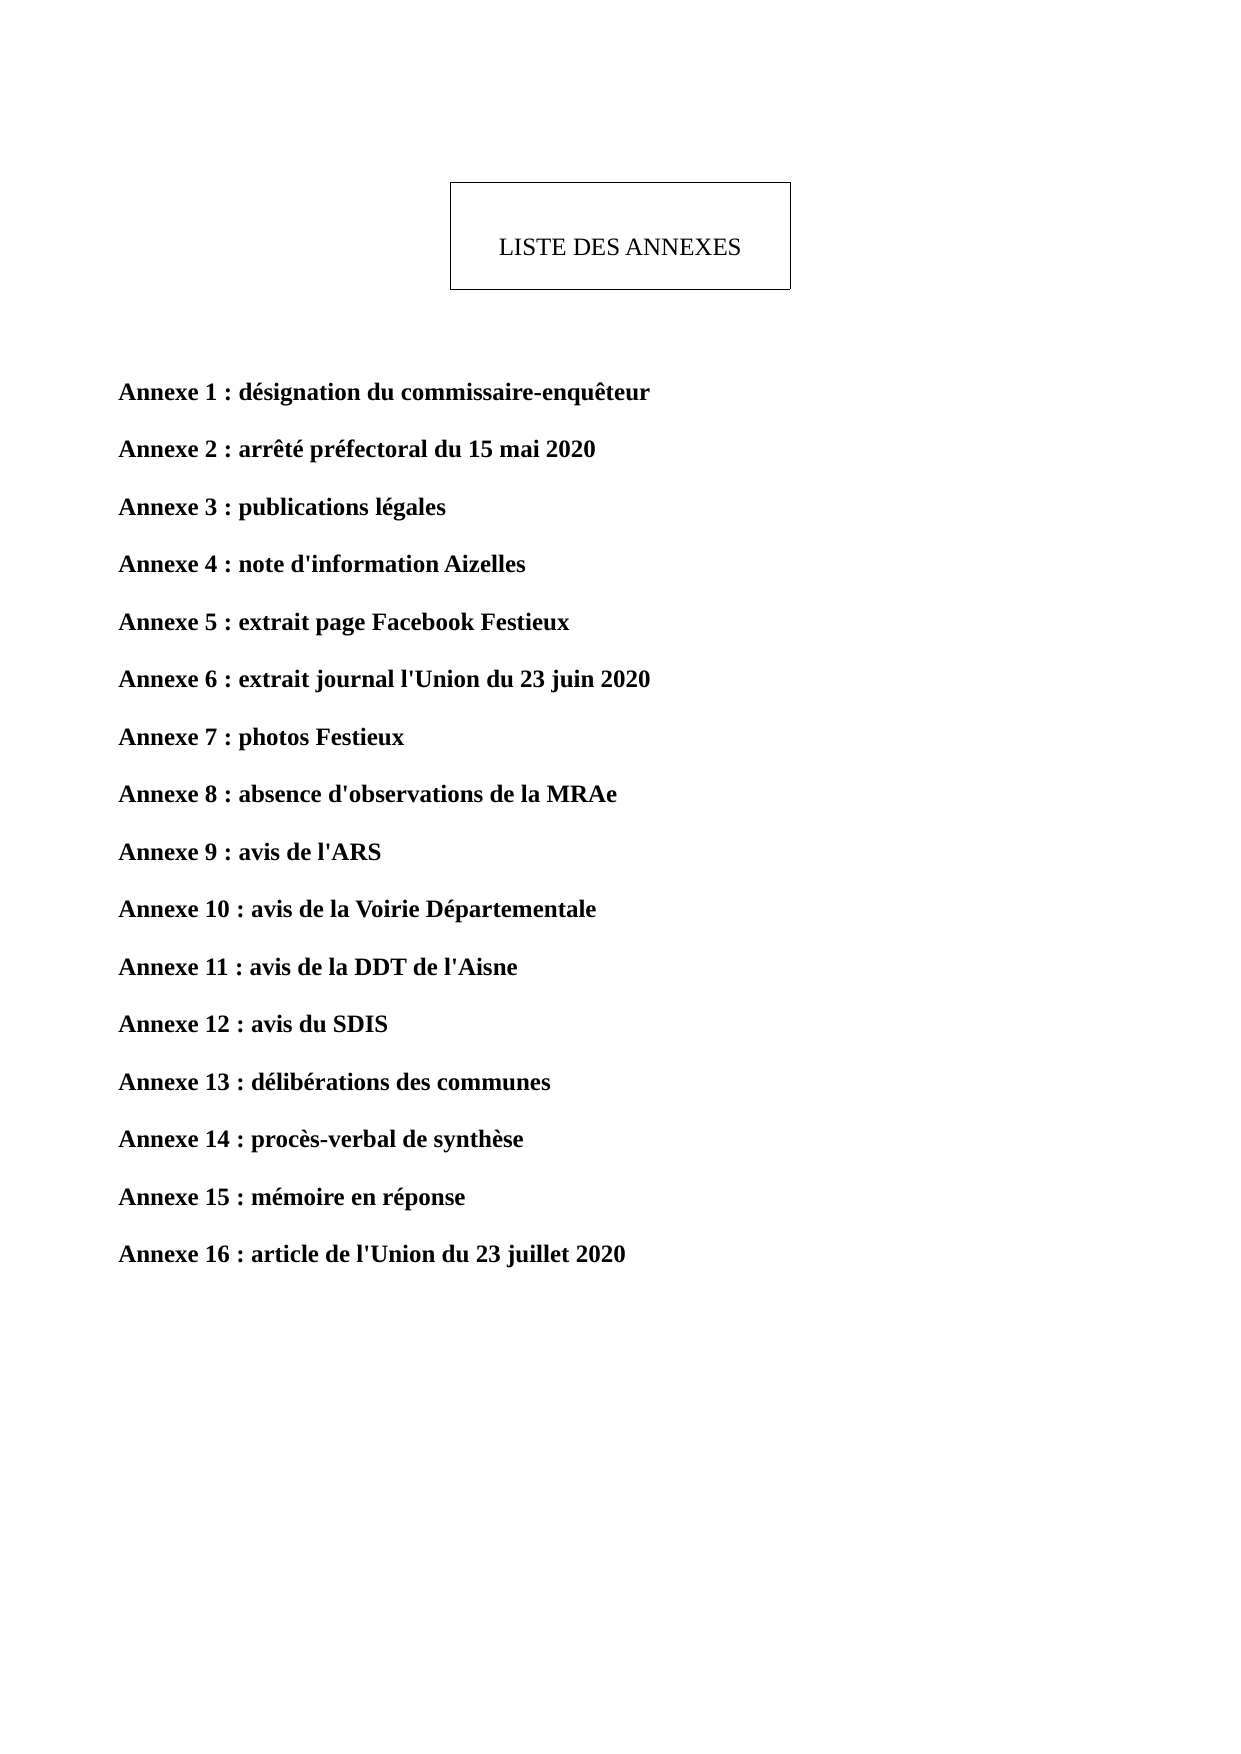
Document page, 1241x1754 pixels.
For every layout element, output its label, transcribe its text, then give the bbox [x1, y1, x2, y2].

text Annexe 6 : extrait journal l'Union du 23 juin 2020 [118, 664, 1122, 693]
text Annexe 4 : note d'information Aizelles [118, 549, 1122, 578]
text Annexe 8 : absence d'observations de la MRAe [118, 779, 1122, 808]
text Annexe 14 : procès-verbal de synthèse [118, 1124, 1122, 1153]
text Annexe 11 : avis de la DDT de l'Aisne [118, 952, 1122, 981]
text Annexe 3 : publications légales [118, 492, 1122, 521]
text Annexe 2 : arrêté préfectoral du 15 mai 2020 [118, 434, 1122, 463]
text Annexe 15 : mémoire en réponse [118, 1182, 1122, 1211]
text Annexe 9 : avis de l'ARS [118, 837, 1122, 866]
text Annexe 12 : avis du SDIS [118, 1009, 1122, 1038]
text Annexe 16 : article de l'Union du 23 juillet 2020 [118, 1239, 1122, 1268]
text Annexe 13 : délibérations des communes [118, 1067, 1122, 1096]
text Annexe 1 : désignation du commissaire-enquêteur [118, 377, 1122, 406]
text LISTE DES ANNEXES [459, 232, 781, 261]
text Annexe 5 : extrait page Facebook Festieux [118, 607, 1122, 636]
text Annexe 7 : photos Festieux [118, 722, 1122, 751]
text Annexe 10 : avis de la Voirie Départementale [118, 894, 1122, 923]
